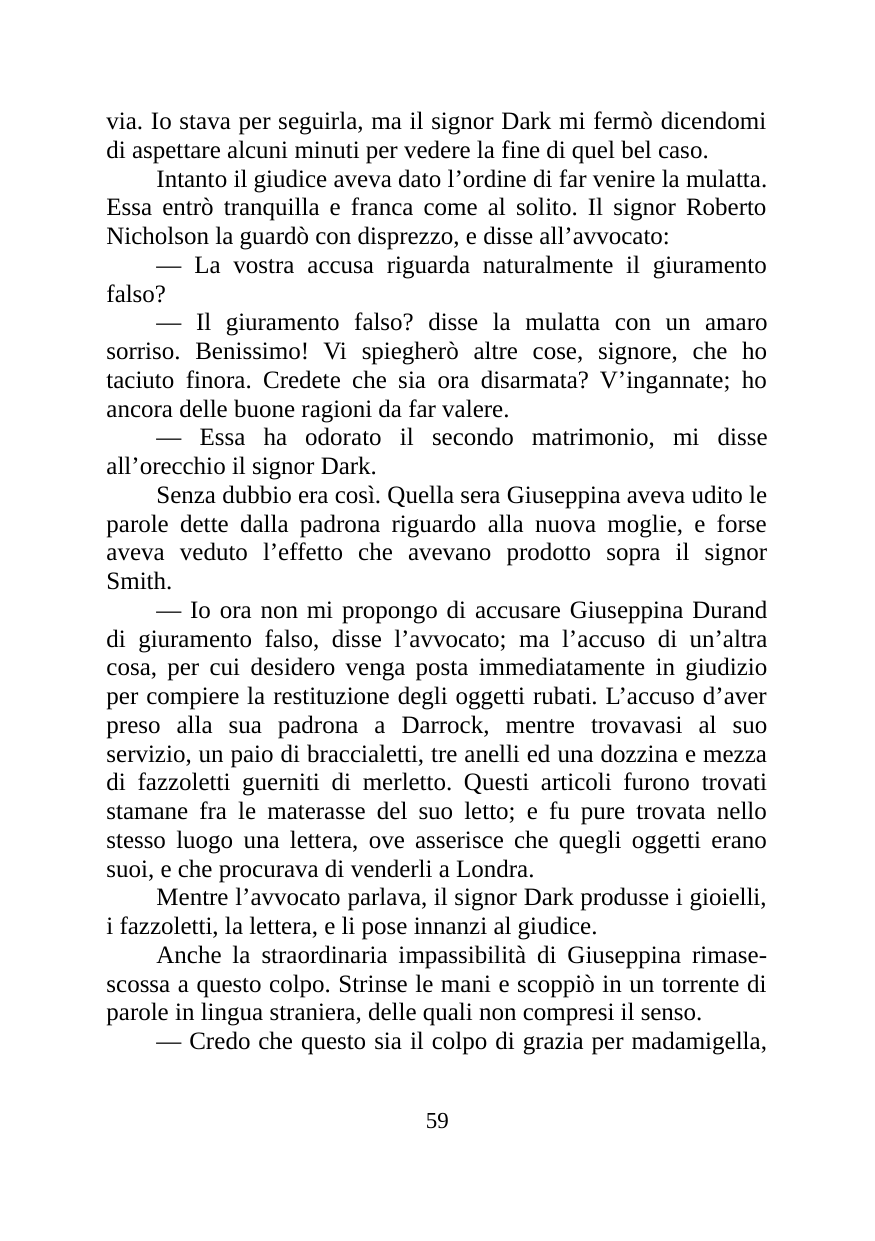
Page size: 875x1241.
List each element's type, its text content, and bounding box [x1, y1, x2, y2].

text — La vostra accusa riguarda naturalmente il giuramento falso? [106, 250, 768, 307]
text Mentre l’avvocato parlava, il signor Dark produsse i gioielli, i fazzoletti, la lettera, e li pose innanzi al giudice. [106, 882, 768, 940]
text Intanto il giudice aveva dato l’ordine di far venire la mulatta. Essa entrò tranquilla e franca come al solito. Il signor Roberto Nicholson la guardò con disprezzo, e disse all’avvocato: [106, 164, 768, 250]
text Anche la straordinaria impassibilità di Giuseppina rimase-scossa a questo colpo. Strinse le mani e scoppiò in un torrente di parole in lingua straniera, delle quali non compresi il senso. [106, 940, 768, 1026]
text — Credo che questo sia il colpo di grazia per madamigella, [106, 1026, 768, 1055]
text — Essa ha odorato il secondo matrimonio, mi disse all’orecchio il signor Dark. [106, 422, 768, 480]
text — Il giuramento falso? disse la mulatta con un amaro sorriso. Benissimo! Vi spiegherò altre cose, signore, che ho taciuto finora. Credete che sia ora disarmata? V’ingannate; ho ancora delle buone ragioni da far valere. [106, 307, 768, 422]
text — Io ora non mi propongo di accusare Giuseppina Durand di giuramento falso, disse l’avvocato; ma l’accuso di un’altra cosa, per cui desidero venga posta immediatamente in giudizio per compiere la restituzione degli oggetti rubati. L’accuso d’aver preso alla sua padrona a Darrock, mentre trovavasi al suo servizio, un paio di braccialetti, tre anelli ed una dozzina e mezza di fazzoletti guerniti di merletto. Questi articoli furono trovati stamane fra le materasse del suo letto; e fu pure trovata nello stesso luogo una lettera, ove asserisce che quegli oggetti erano suoi, e che procurava di venderli a Londra. [106, 595, 768, 882]
text via. Io stava per seguirla, ma il signor Dark mi fermò dicendomi di aspettare alcuni minuti per vedere la fine di quel bel caso. [106, 106, 768, 164]
text Senza dubbio era così. Quella sera Giuseppina aveva udito le parole dette dalla padrona riguardo alla nuova moglie, e forse aveva veduto l’effetto che avevano prodotto sopra il signor Smith. [106, 480, 768, 595]
